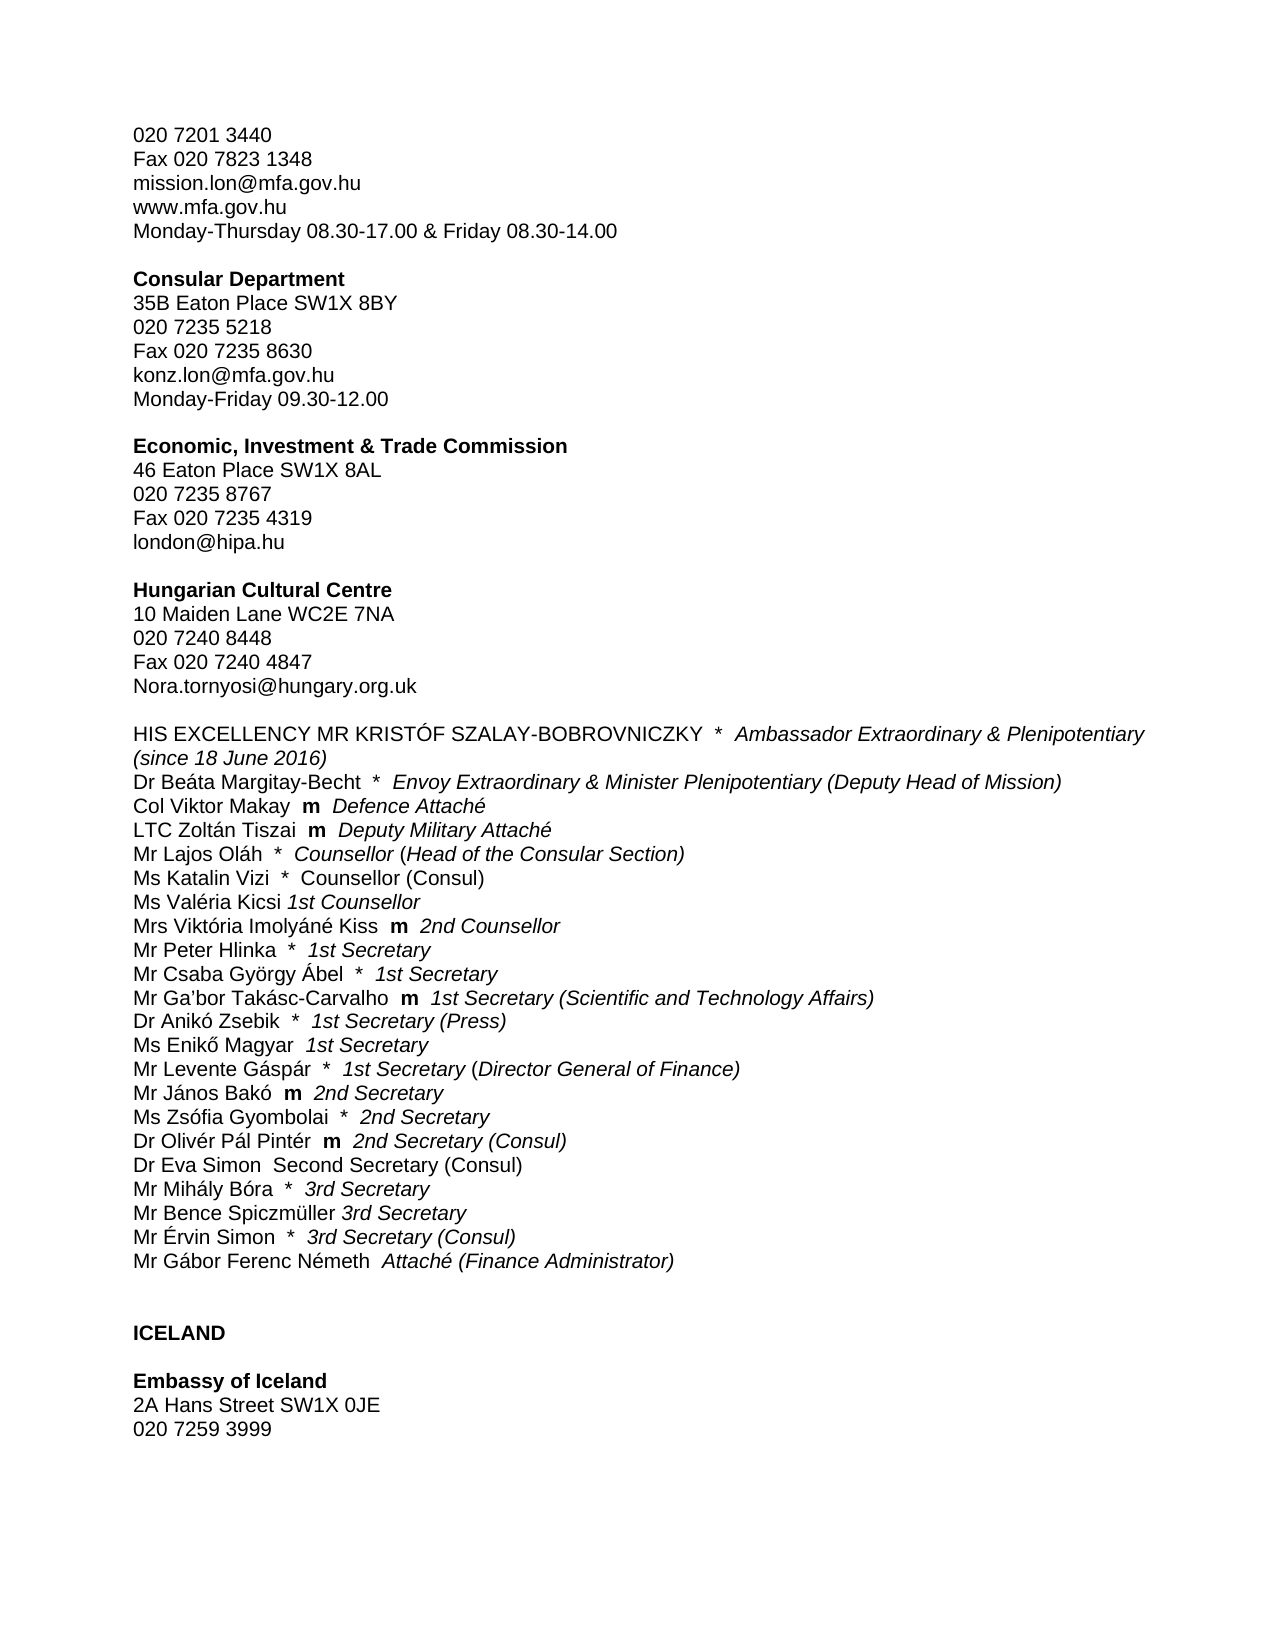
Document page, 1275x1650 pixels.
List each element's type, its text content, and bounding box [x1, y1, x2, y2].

text 46 Eaton Place SW1X 8AL [133, 458, 1181, 482]
text Mr Lajos Oláh * Counsellor (Head of the Consular Section) [133, 842, 1181, 866]
text 020 7235 8767 [133, 482, 1181, 506]
text london@hipa.hu [133, 530, 1181, 554]
text Monday-Friday 09.30-12.00 [133, 386, 1181, 410]
text Ms Zsófia Gyombolai * 2nd Secretary [133, 1105, 1181, 1129]
text Ms Katalin Vizi * Counsellor (Consul) [133, 866, 1181, 889]
text 020 7201 3440 [133, 123, 1181, 147]
text Monday-Thursday 08.30-17.00 & Friday 08.30-14.00 [133, 219, 1181, 243]
text Economic, Investment & Trade Commission [133, 434, 1181, 458]
text Fax 020 7240 4847 [133, 650, 1181, 674]
text Mrs Viktória Imolyáné Kiss m 2nd Counsellor [133, 913, 1181, 937]
text HIS EXCELLENCY MR KRISTÓF SZALAY-BOBROVNICZKY * Ambassador Extraordinary & Plenipotentiary (since 18 June 2016) [133, 722, 1181, 770]
text Nora.tornyosi@hungary.org.uk [133, 674, 1181, 698]
text 10 Maiden Lane WC2E 7NA [133, 602, 1181, 626]
text Fax 020 7235 8630 [133, 338, 1181, 362]
text Fax 020 7823 1348 [133, 147, 1181, 171]
subtitle Embassy of Iceland [133, 1369, 1181, 1393]
text Mr Csaba György Ábel * 1st Secretary [133, 961, 1181, 985]
text Dr Beáta Margitay-Becht * Envoy Extraordinary & Minister Plenipotentiary (Deputy Head of Mission) [133, 770, 1181, 794]
text 020 7259 3999 [133, 1417, 1181, 1441]
text 020 7240 8448 [133, 626, 1181, 650]
text Mr Ga’bor Takásc-Carvalho m 1st Secretary (Scientific and Technology Affairs) [133, 985, 1181, 1009]
text Dr Anikó Zsebik * 1st Secretary (Press) [133, 1009, 1181, 1033]
text Col Viktor Makay m Defence Attaché [133, 794, 1181, 818]
text Mr Peter Hlinka * 1st Secretary [133, 937, 1181, 961]
text Dr Olivér Pál Pintér m 2nd Secretary (Consul) [133, 1129, 1181, 1153]
text Consular Department [133, 267, 1181, 291]
text 35B Eaton Place SW1X 8BY [133, 291, 1181, 314]
text mission.lon@mfa.gov.hu [133, 171, 1181, 195]
text 020 7235 5218 [133, 314, 1181, 338]
text Mr Gábor Ferenc Németh Attaché (Finance Administrator) [133, 1249, 1181, 1273]
text Hungarian Cultural Centre [133, 578, 1181, 602]
text Mr János Bakó m 2nd Secretary [133, 1081, 1181, 1105]
text Ms Enikő Magyar 1st Secretary [133, 1033, 1181, 1057]
text ICELAND [133, 1321, 1181, 1345]
text Dr Eva Simon Second Secretary (Consul) [133, 1153, 1181, 1177]
text Ms Valéria Kicsi 1st Counsellor [133, 889, 1181, 913]
text Fax 020 7235 4319 [133, 506, 1181, 530]
text LTC Zoltán Tiszai m Deputy Military Attaché [133, 818, 1181, 842]
text Mr Érvin Simon * 3rd Secretary (Consul) [133, 1225, 1181, 1249]
text Mr Levente Gáspár * 1st Secretary (Director General of Finance) [133, 1057, 1181, 1081]
text Mr Bence Spiczmüller 3rd Secretary [133, 1201, 1181, 1225]
text konz.lon@mfa.gov.hu [133, 362, 1181, 386]
text www.mfa.gov.hu [133, 195, 1181, 219]
text 2A Hans Street SW1X 0JE [133, 1393, 1181, 1417]
text Mr Mihály Bóra * 3rd Secretary [133, 1177, 1181, 1201]
